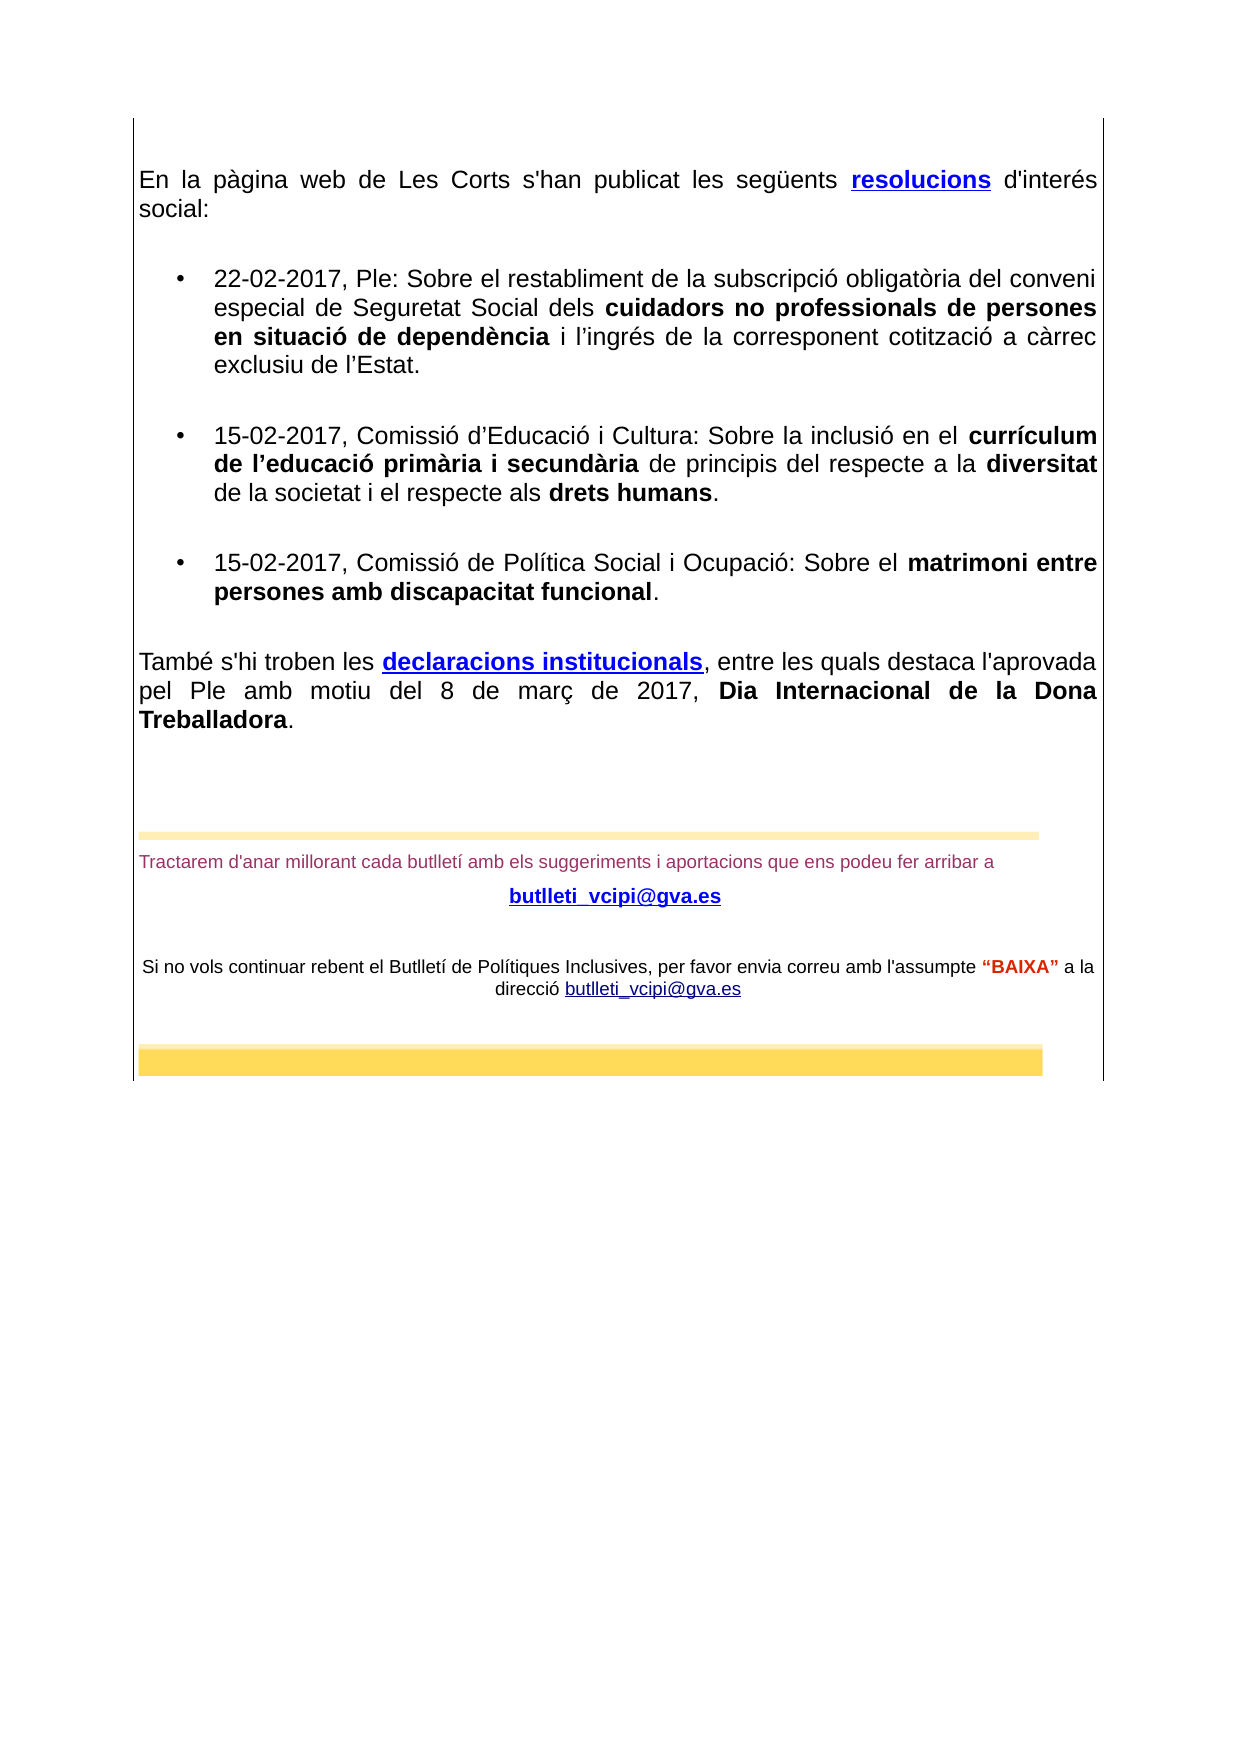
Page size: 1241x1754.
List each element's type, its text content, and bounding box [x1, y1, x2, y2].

table_cell [134, 815, 1103, 845]
picture [138, 821, 1040, 840]
picture [138, 1044, 1043, 1076]
table_cell 1. INFORMACIÓ D'INTERÉS Les persones i entitat guardonades amb els Premis Isabel Ferrer de la Generalitat, XIX edició, han sigut: Carmen Alborch Bataller, les dones pescadores d'El Palmar i Neus Albertos Meri. Programa Jove Oportunitat, IVAJ: experiència pilot de tallers d'assessorament i motivació per a joves amb baix nivell de formació, que han abandonat els estudis sense completar el Batxillerat ni una FP de Grau Mitjà. Camps de voluntariat juvenil, IVAJ: Ja està obert el termini d'inscripció per als camps de primavera i de preincripció per als d'estiu. Trobada d'Oci Educatiu. IVAJ: Ja està oberta la inscripció per a participar en esta trobada, que se celebrarà els dies 6 i 7 d'abril; el termini per a fer-ho acaba el 31 de març. La Universitat de València desenvolupa la app liad@s per a identificar comportaments sexistes i previndre la violència de gènere entre adolescents. L'exposició fotogràfica V15IONES mostra històries de superació personal i integració laboral de gent amb diversitat funcional. Fundación Grupo SIFU. Facultat de Farmàcia - Universitat de València, del 6 de març al 21 d'abril. 2. INFORMES I ESTUDIS "07 Set per a introduir la perspectiva de gènere en el proces urbà". Conselleria d'Habitatge, Obres Públiques i Vertebració del Territori. El estado de la pobreza. Seguimiento del indicador de riesgo de pobreza y exclusión social en España 2009-2015. Llano, J.C. European Anti Poverty Netwok. VIII Informe estatal del Observatorio de Violencia contra la Mujer 2014.Ministerio de Sanidad, Servicios Sociales e Igualdad. Menores ni una gota. Más de 100 razones para que un menor no beba alcohol. Ministerio de Sanidad, Servicios Sociales e Igualdad. Federación Española de bebidas espiritosas. Transformar el empleo para erradicar la pobreza: Perspectivas sociales y del empleo en el mundo 2016. Organización Internacional del Trabajo, ONU. Hacia un futuro mejor para las mujeres en el trabajo: la opinión de las mujeres y de los hombres. Organización Internacional del Trabajo, ONU: Enquesta realitzada en 2016 i basada en entrevistes a 149.000 persones adultes en 142 països i regions, a fi de conèixer les seues percepcions sobre les dones que treballen. Report on equality between women and men in the European Union in 2014-2015. Parlament Europeu. 100 preguntas sobre transparencia. Consejo de Transparencia y Buen Gobierno del Estado. 3. NORMATIVA EN MATÈRIA SOCIAL Generalitat Valenciana: Resolució de 30 de desembre de 2016, del director general del SERVEF, per la qual es convoquen les subvencions públiques destinades al foment de l'ocupació de persones amb discapacitat o diversitat funcional en centres especials d'ocupació i enclavaments laborals per a l'exercici 2017. (DOGV núm. 7994, de 7/3/2017) Decret 29/2017, de 3 de març, del Consell, pel qual s'estableix el currículum del cicle formatiu de grau superior corresponent al títol de Tècnic/a Superior en Integració Social. (DOGV núm. 7998, de 13/3/2017HYPERLINK "http://www.dogv.gva.es/datos/2017/03/07/pdf/2017_1825.pdf") Entidades Locales: Extracto del Acuerdo de 1 de marzo de 2017 de la Junta de Gobierno de la Excma. Diputación Provincial de Alicante por el que se convocan subvenciones destinadas a Ayuntamientos y Entidades de ámbito territorial inferior al municipio (E.A.T.I.M) de la Provincia de Alicante para la realización actividades en materia de juventud en la anualidad 2017. (BOP núm. 46 de 7/3/2017) Extracto del Acuerdo de 1 de marzo de 2017 de la Junta de Gobierno de la Excma. Diputación Provincial de Alicante por el que se convocan subvenciones a Ayuntamientos de la provincia de Alicante con destino a programas y actividades para la igualdad de oportunidades y prevención de la violencia de género, anualidad 2017. (BOP núm. 46 de 7/3/2017) Extracto de la Junta de Gobierno en sesión ordinaria de 1 de marzo de 2017 por el que se convocan subvenciones a entidades sin fin de lucro de la provincia de Alicante para actividades en materia de juventud, anualidad 2017. (BOP núm. 46 de 7/3/2017) Extracto del Acuerdo de 1 de marzo de 2017 de la Junta de Gobierno de la Excma. Diputación Provincial de Alicante por el que se convocan subvenciones a Entidades sin fin de lucro de la provincia de Alicante con destino a programas y actividades para la igualdad de oportunidades y prevención de la violencia de género, anualidad 2017. (BOP núm. 46 de 7/3/2017) Universitats: Extracte de la Resolució de 30 de gener de 2017, del degà de la Facultat d’Economia de la Universitat de València, per la qual es convoca el IV Premi d’Igualtat de la Facultat d’Economia i se n’estableixen les bases que el regulen. (DOGV núm. 7997, de 10/3/2017) Extracte de la resolució de 9 de març de 2017, de la Universitat Politècnica de València per la qual es convoquen ajudes d'acció social per a alumnes en la UPV, curs 2016-17 (DOGV núm. 7998, de 13/3/2017) 4. ESTADÍSTIQUES D'INTERÉS SOCIAL Dades bàsiques de la Comunitat Valenciana, actualització 2016. Portal Estadístic de la Generalitat Valenciana: La renda anual neta mitjana per persona a la Comunitat Valenciana es de 9.098€ (10.419€ a Espanya) i per llar es de 22.132€ (26.092 a Espanya). El 70,9% de les llars declaren tindre algun grau de dificultat a fi de mes (63,1% de mitjana estatal) i la taxa de risc de pobresa és del 25,3% (22,1% a Espanya). Estimació de la Població Empadronada en la Comunitat per Codis Postals 2016. Portal Estadístic de la Generalitat Valenciana: La població empadronada a la Comunitat a 1 de gener de 2016 era de 4.959.968 persones, 2.511.220 dones i 2.448.748 homes. Per províncies: Alacant, 1.836.459 (37%); Castelló, 579.245 (11,7%) i València, 2.544.264 (52,3%). Las mujeres en la Universidad de Alicante (2015): El 59,4% dels alumnes matriculats en el curs 2015/2016 van ser dones. No obstant açò, la proporció es redueix al 54,4% entre els estudiants de llicenciatura i al 44% en els estudis de segon cicle. Brecha salarial en las pensiones de las mujeres europeas. Parlament Europeu: La bretxa salarial entre homes i dones pensionistes en la Unió Europea va ser del 40,2% en 2014. En el cas d'Espanya, va ser del 36,1%. Life of women in the EU. Eurostat: L'esperança de vida femenina en la UE és de 83,6 anys. Les dones europees abandonen la llar familiar als 25 anys i tenen el seu primer fill als 29, tenint una mitjana d'1,58 fills. La majoria completa alguna forma d'educació universitària, està ocupada, treballa 33,6 hores a la setmana i guanya un 16,3% menys que els homes. Do women still earn less than men? Eurostat: La bretxa salarial de gènere en la Unió Europea es va situar en el 16,3% en 2015. Açò significa que les dones guanyen 84 cèntims per cada euro que guanyen els homes. En el cas d'Espanya la diferència va ser del 13%. Llocs directius en empreses en la UE exercits per dones. Eurostat: Només 1 de cada 3 (35%) gerents en la UE és dona, guanyant de mitjana un 23,4% menys que els homes, malgrat que les dones representen la meitat de les persones ocupades en la UE. L'estadística es refereix a empreses amb 10 o més treballadors. Informe global sobre diversidad de género 2016. Hays: El 61% de les dones en Espanya (i el 52% dels homes) creu que no té les oportunitats suficients en el seu entorn laboral per a promocionar-se. El 42% de les dones (67% entre els homes) creu que les oportunitats laborals en la seua empresa són les mateixes per a perfils de capacitat similar, independentment del gènere. Quant es gasta el teu govern en polítiques socials? Eurostat: Una eina interactiva per a saber l'estructura de despesa pública dels països de la Unió Europea. Espanya gasta el 17,1% del seu PIB en protecció social (pensions, dependència, discapacitat, desocupació, etc.), enfront del 19,2% de mitjana en la UE. 5. ACTIVITAT PARLAMENTÀRIA En la pàgina web de Les Corts s'han publicat les següents resolucions d'interés social: 22-02-2017, Ple: Sobre el restabliment de la subscripció obligatòria del conveni especial de Seguretat Social dels cuidadors no professionals de persones en situació de dependència i l’ingrés de la corresponent cotització a càrrec exclusiu de l’Estat. 15-02-2017, Comissió d’Educació i Cultura: Sobre la inclusió en el currículum de l’educació primària i secundària de principis del respecte a la diversitat de la societat i el respecte als drets humans. 15-02-2017, Comissió de Política Social i Ocupació: Sobre el matrimoni entre persones amb discapacitat funcional. També s'hi troben les declaracions institucionals, entre les quals destaca l'aprovada pel Ple amb motiu del 8 de març de 2017, Dia Internacional de la Dona Treballadora. [134, 118, 1103, 815]
table_cell Tractarem d'anar millorant cada butlletí amb els suggeriments i aportacions que ens podeu fer arribar a butlleti_vcipi@gva.es Si no vols continuar rebent el Butlletí de Polítiques Inclusives, per favor envia correu amb l'assumpte “BAIXA” a la direcció butlleti_vcipi@gva.es [134, 845, 1103, 1039]
table_cell [134, 1039, 1103, 1081]
